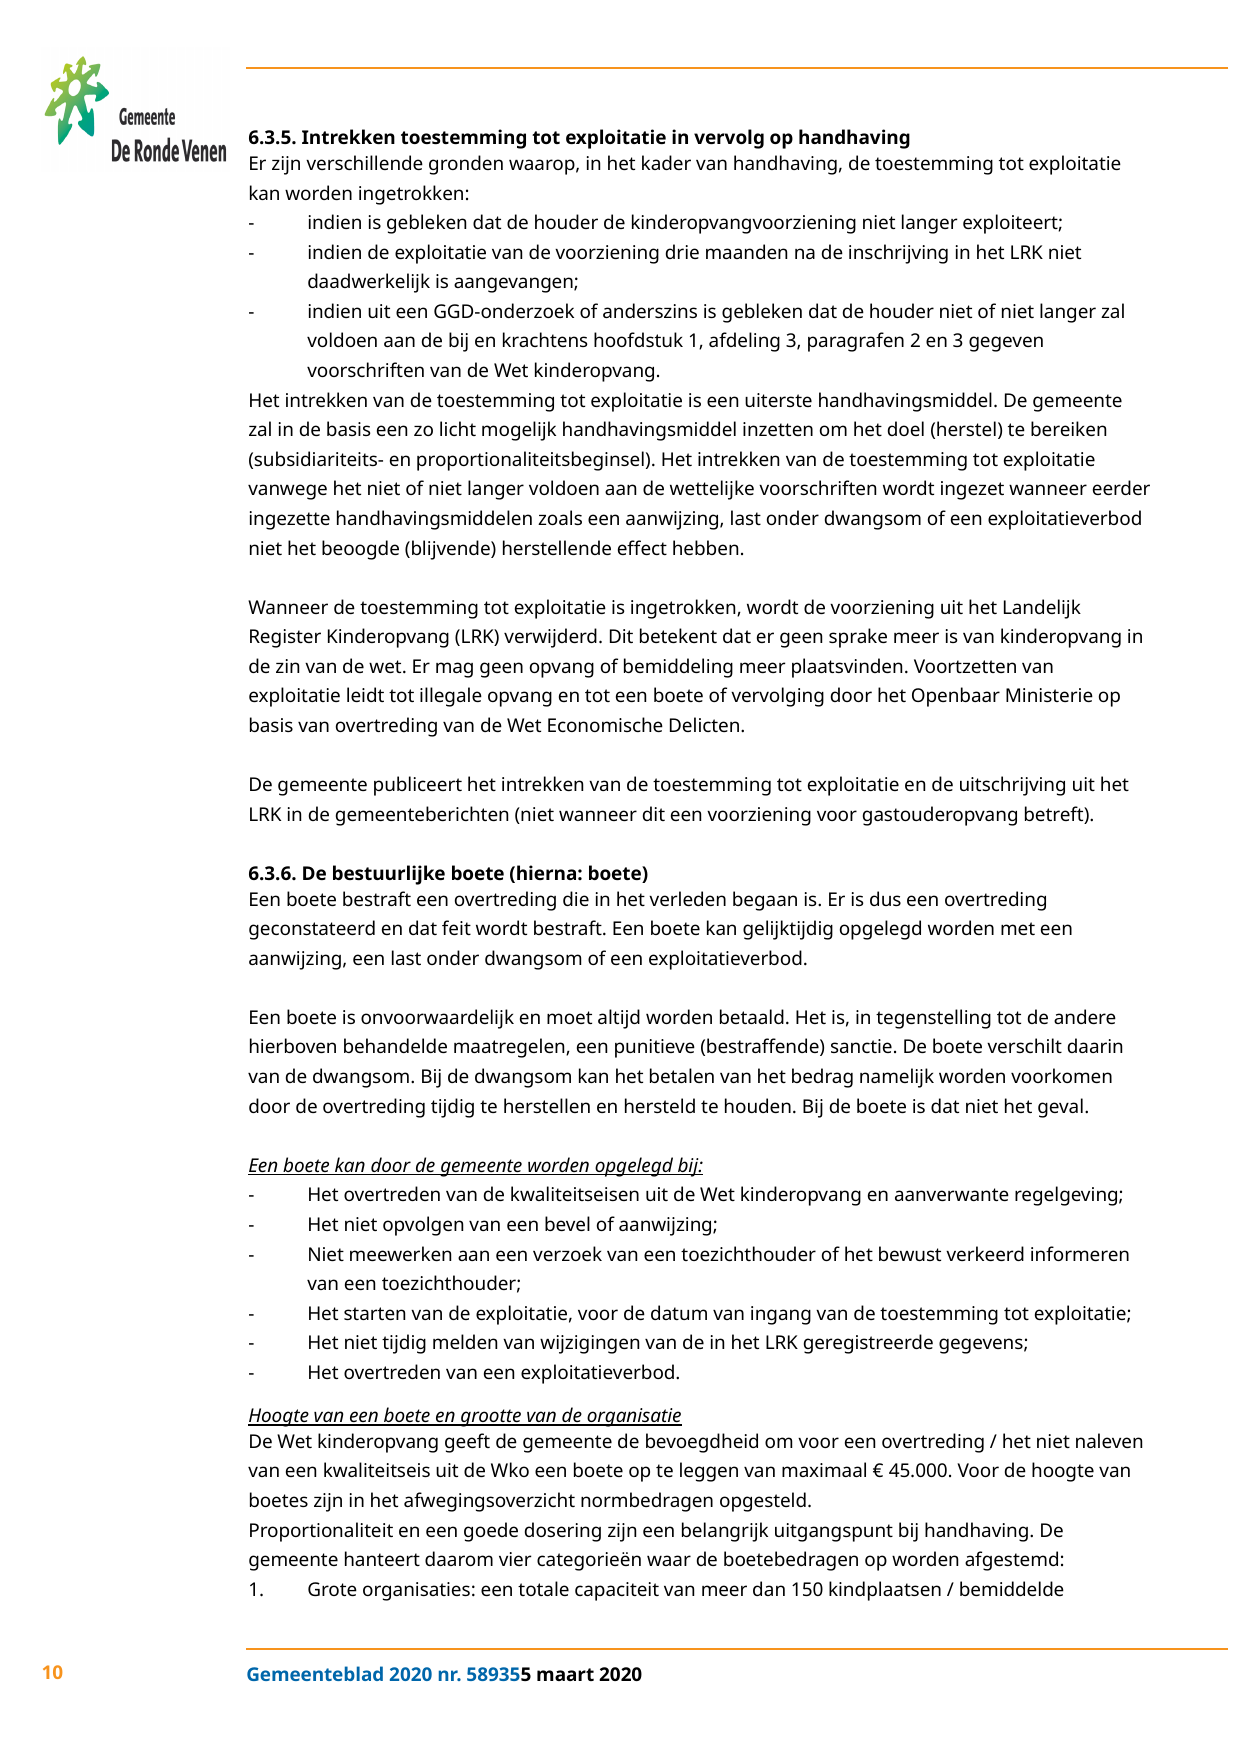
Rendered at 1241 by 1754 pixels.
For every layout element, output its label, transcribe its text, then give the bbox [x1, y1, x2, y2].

text De Wet kinderopvang geeft de gemeente de bevoegdheid om voor een overtreding / het niet naleven van een kwaliteitseis uit de Wko een boete op te leggen van maximaal € 45.000. Voor de hoogte van boetes zijn in het afwegingsoverzicht normbedragen opgesteld. [248, 1428, 1152, 1513]
text Het intrekken van de toestemming tot exploitatie is een uiterste handhavingsmiddel. De gemeente zal in de basis een zo licht mogelijk handhavingsmiddel inzetten om het doel (herstel) te bereiken (subsidiariteits- en proportionaliteitsbeginsel). Het intrekken van de toestemming tot exploitatie vanwege het niet of niet langer voldoen aan de wettelijke voorschriften wordt ingezet wanneer eerder ingezette handhavingsmiddelen zoals een aanwijzing, last onder dwangsom of een exploitatieverbod niet het beoogde (blijvende) herstellende effect hebben. [248, 387, 1152, 560]
list Het overtreden van een exploitatieverbod. [248, 1359, 1152, 1385]
text 6.3.5. Intrekken toestemming tot exploitatie in vervolg op handhaving [248, 124, 1152, 150]
text 6.3.6. De bestuurlijke boete (hierna: boete) [248, 860, 1152, 886]
list Grote organisaties: een totale capaciteit van meer dan 150 kindplaatsen / bemiddelde [248, 1576, 1152, 1602]
text De gemeente publiceert het intrekken van de toestemming tot exploitatie en de uitschrijving uit het LRK in de gemeenteberichten (niet wanneer dit een voorziening voor gastouderopvang betreft). [248, 771, 1152, 827]
text Een boete is onvoorwaardelijk en moet altijd worden betaald. Het is, in tegenstelling tot de andere hierboven behandelde maatregelen, een punitieve (bestraffende) sanctie. De boete verschilt daarin van de dwangsom. Bij de dwangsom kan het betalen van het bedrag namelijk worden voorkomen door de overtreding tijdig te herstellen en hersteld te houden. Bij de boete is dat niet het geval. [248, 1004, 1152, 1119]
list Het overtreden van de kwaliteitseisen uit de Wet kinderopvang en aanverwante regelgeving; [248, 1182, 1152, 1207]
list indien is gebleken dat de houder de kinderopvangvoorziening niet langer exploiteert; [248, 209, 1152, 235]
list indien de exploitatie van de voorziening drie maanden na de inschrijving in het LRK niet daadwerkelijk is aangevangen; [248, 239, 1152, 294]
text Hoogte van een boete en grootte van de organisatie [248, 1402, 1152, 1428]
picture [41, 47, 231, 172]
list indien uit een GGD-onderzoek of anderszins is gebleken dat de houder niet of niet langer zal voldoen aan de bij en krachtens hoofdstuk 1, afdeling 3, paragrafen 2 en 3 gegeven voorschriften van de Wet kinderopvang. [248, 298, 1152, 383]
list Het niet tijdig melden van wijzigingen van de in het LRK geregistreerde gegevens; [248, 1329, 1152, 1355]
text Wanneer de toestemming tot exploitatie is ingetrokken, wordt de voorziening uit het Landelijk Register Kinderopvang (LRK) verwijderd. Dit betekent dat er geen sprake meer is van kinderopvang in de zin van de wet. Er mag geen opvang of bemiddeling meer plaatsvinden. Voortzetten van exploitatie leidt tot illegale opvang en tot een boete of vervolging door het Openbaar Ministerie op basis van overtreding van de Wet Economische Delicten. [248, 594, 1152, 738]
text Er zijn verschillende gronden waarop, in het kader van handhaving, de toestemming tot exploitatie kan worden ingetrokken: [248, 150, 1152, 205]
list Het niet opvolgen van een bevel of aanwijzing; [248, 1211, 1152, 1237]
list Niet meewerken aan een verzoek van een toezichthouder of het bewust verkeerd informeren van een toezichthouder; [248, 1241, 1152, 1296]
text Een boete bestraft een overtreding die in het verleden begaan is. Er is dus een overtreding geconstateerd en dat feit wordt bestraft. Een boete kan gelijktijdig opgelegd worden met een aanwijzing, een last onder dwangsom of een exploitatieverbod. [248, 886, 1152, 971]
list Het starten van de exploitatie, voor de datum van ingang van de toestemming tot exploitatie; [248, 1300, 1152, 1326]
text Een boete kan door de gemeente worden opgelegd bij: [248, 1152, 1152, 1178]
text Proportionaliteit en een goede dosering zijn een belangrijk uitgangspunt bij handhaving. De gemeente hanteert daarom vier categorieën waar de boetebedragen op worden afgestemd: [248, 1517, 1152, 1572]
